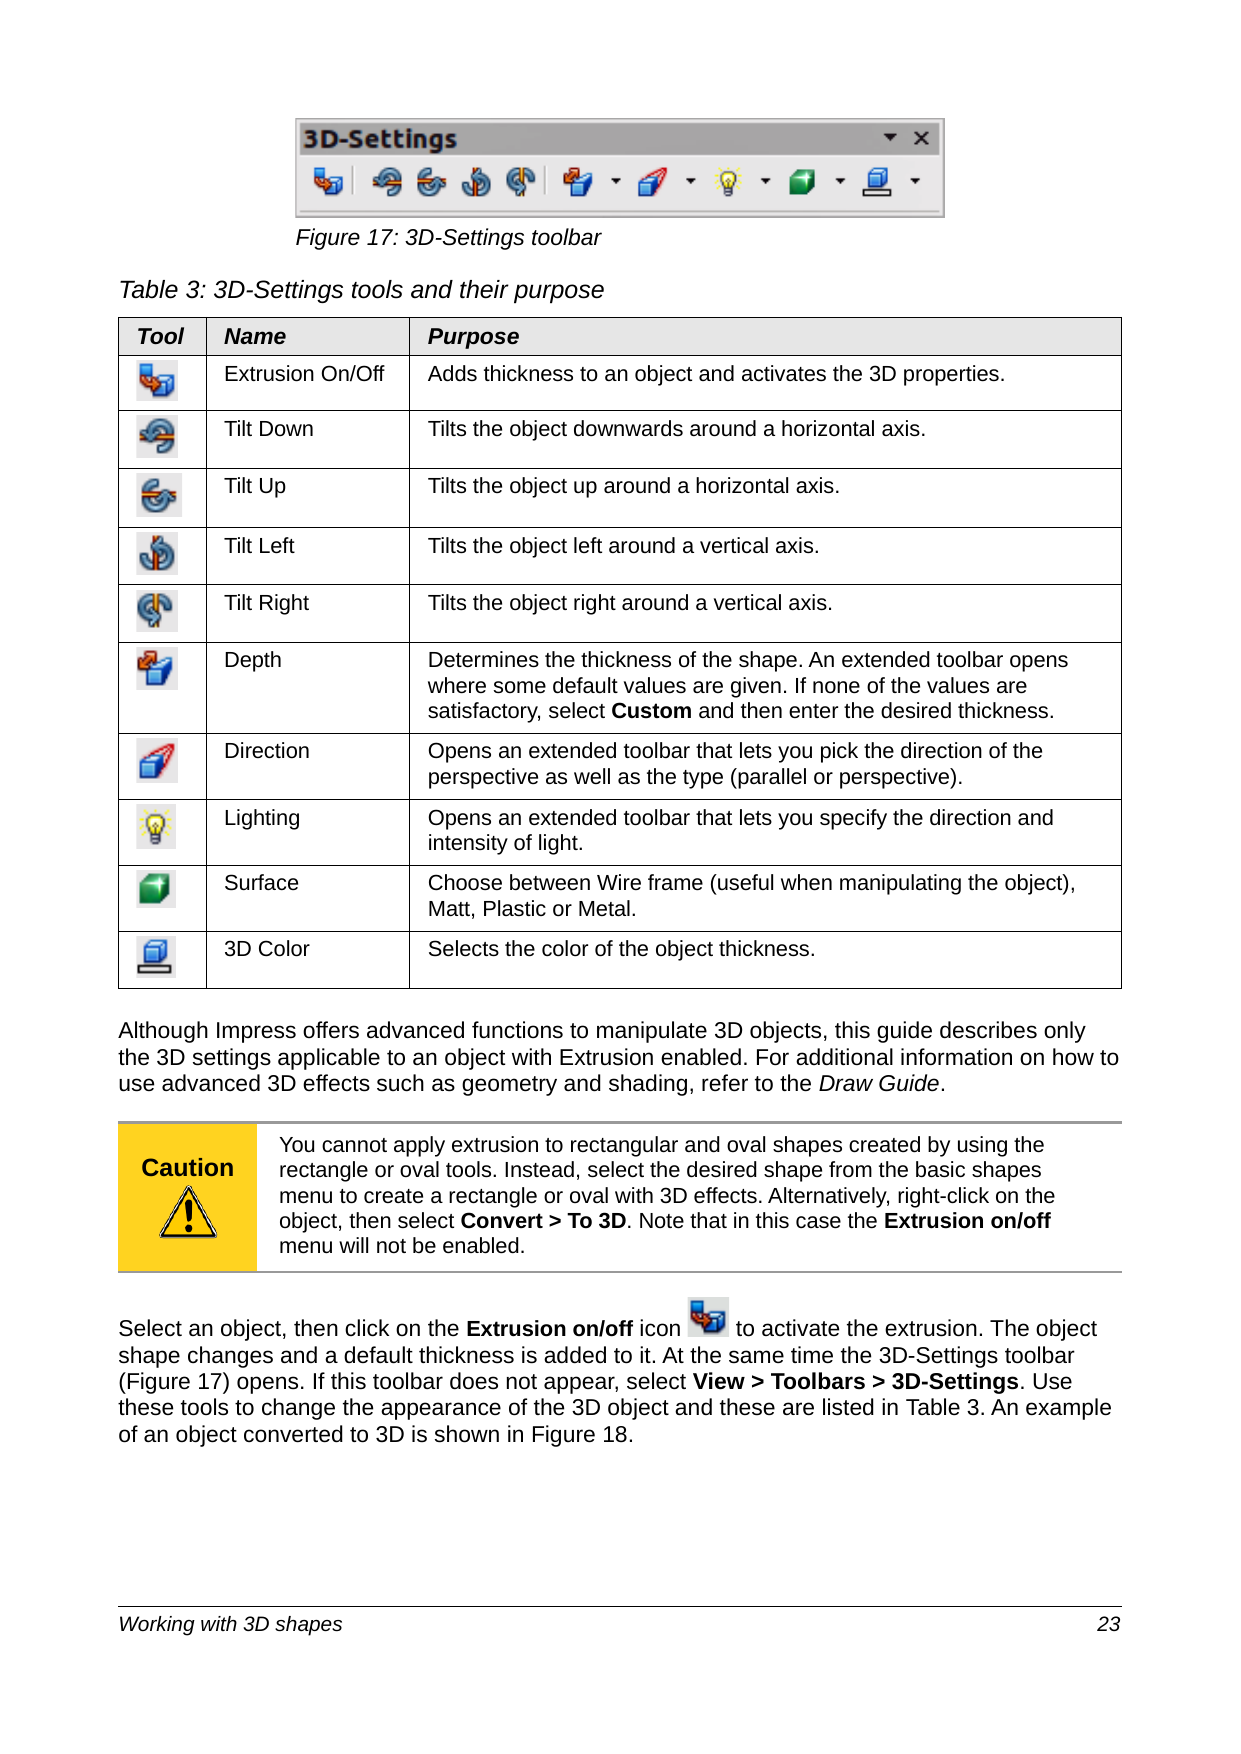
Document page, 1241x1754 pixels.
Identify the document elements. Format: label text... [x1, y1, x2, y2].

table_header You cannot apply extrusion to rectangular and oval shapes created by using the rectangle or oval tools. Instead, select the desired shape from the basic shapes menu to create a rectangle or oval with 3D effects. Alternatively, right-click on the object, then select Convert > To 3D. Note that in this case the Extrusion on/off menu will not be enabled. [258, 1124, 1122, 1271]
table_cell [119, 528, 206, 584]
text Although Impress offers advanced functions to manipulate 3D objects, this guide describes only the 3D settings applicable to an object with Extrusion enabled. For additional information on how to use advanced 3D effects such as geometry and shading, refer to the Draw Guide. [118, 1017, 1122, 1097]
picture [136, 936, 176, 978]
table_cell Tilts the object left around a vertical axis. [410, 528, 1121, 584]
table_header Caution [118, 1124, 257, 1271]
table_cell Tilts the object up around a horizontal axis. [410, 469, 1121, 527]
table_cell Lighting [207, 800, 409, 864]
table_cell Opens an extended toolbar that lets you pick the direction of the perspective as well as the type (parallel or perspective). [410, 734, 1121, 799]
table_cell [119, 734, 206, 799]
table_cell Opens an extended toolbar that lets you specify the direction and intensity of light. [410, 800, 1121, 864]
table_cell [119, 932, 206, 988]
table_cell Tilts the object right around a vertical axis. [410, 585, 1121, 642]
table_header Name [207, 318, 409, 355]
picture [136, 360, 178, 401]
table_cell [119, 469, 206, 527]
table_cell Depth [207, 643, 409, 733]
table_cell Tilt Down [207, 411, 409, 467]
table_cell [119, 866, 206, 931]
picture [136, 532, 178, 575]
table_cell Selects the color of the object thickness. [410, 932, 1121, 988]
table_cell [119, 411, 206, 467]
table_cell Adds thickness to an object and activates the 3D properties. [410, 356, 1121, 410]
table_cell Surface [207, 866, 409, 931]
picture [136, 590, 178, 632]
table_cell 3D Color [207, 932, 409, 988]
table_header Tool [119, 318, 206, 355]
text Table 3: 3D-Settings tools and their purpose [118, 276, 1122, 304]
picture [136, 415, 178, 458]
picture [136, 647, 178, 690]
picture [687, 1297, 730, 1337]
picture [295, 118, 945, 218]
table_cell Tilt Right [207, 585, 409, 642]
picture [136, 738, 178, 783]
picture [155, 1181, 220, 1242]
table_cell [119, 585, 206, 642]
table_cell [119, 356, 206, 410]
text Figure 17: 3D-Settings toolbar [295, 224, 945, 251]
picture [136, 804, 176, 849]
picture [136, 870, 176, 908]
table_cell Direction [207, 734, 409, 799]
table_cell Tilt Up [207, 469, 409, 527]
table_cell Tilts the object downwards around a horizontal axis. [410, 411, 1121, 467]
table_cell Extrusion On/Off [207, 356, 409, 410]
table_cell [119, 800, 206, 864]
table_cell Tilt Left [207, 528, 409, 584]
table_header Purpose [410, 318, 1121, 355]
table_cell Choose between Wire frame (useful when manipulating the object), Matt, Plastic or Metal. [410, 866, 1121, 931]
text Select an object, then click on the Extrusion on/off icon to activate the extrusion. The object shape changes and a default thickness is added to it. At the same time the 3D-Settings toolbar (Figure 17) opens. If this toolbar does not appear, select View > Toolbars > 3D-Settings. Use these tools to change the appearance of the 3D object and these are listed in Table 3. An example of an object converted to 3D is shown in Figure 18. [118, 1297, 1122, 1447]
table_cell [119, 643, 206, 733]
table_cell Determines the thickness of the shape. An extended toolbar opens where some default values are given. If none of the values are satisfactory, select Custom and then enter the desired thickness. [410, 643, 1121, 733]
picture [136, 473, 183, 517]
